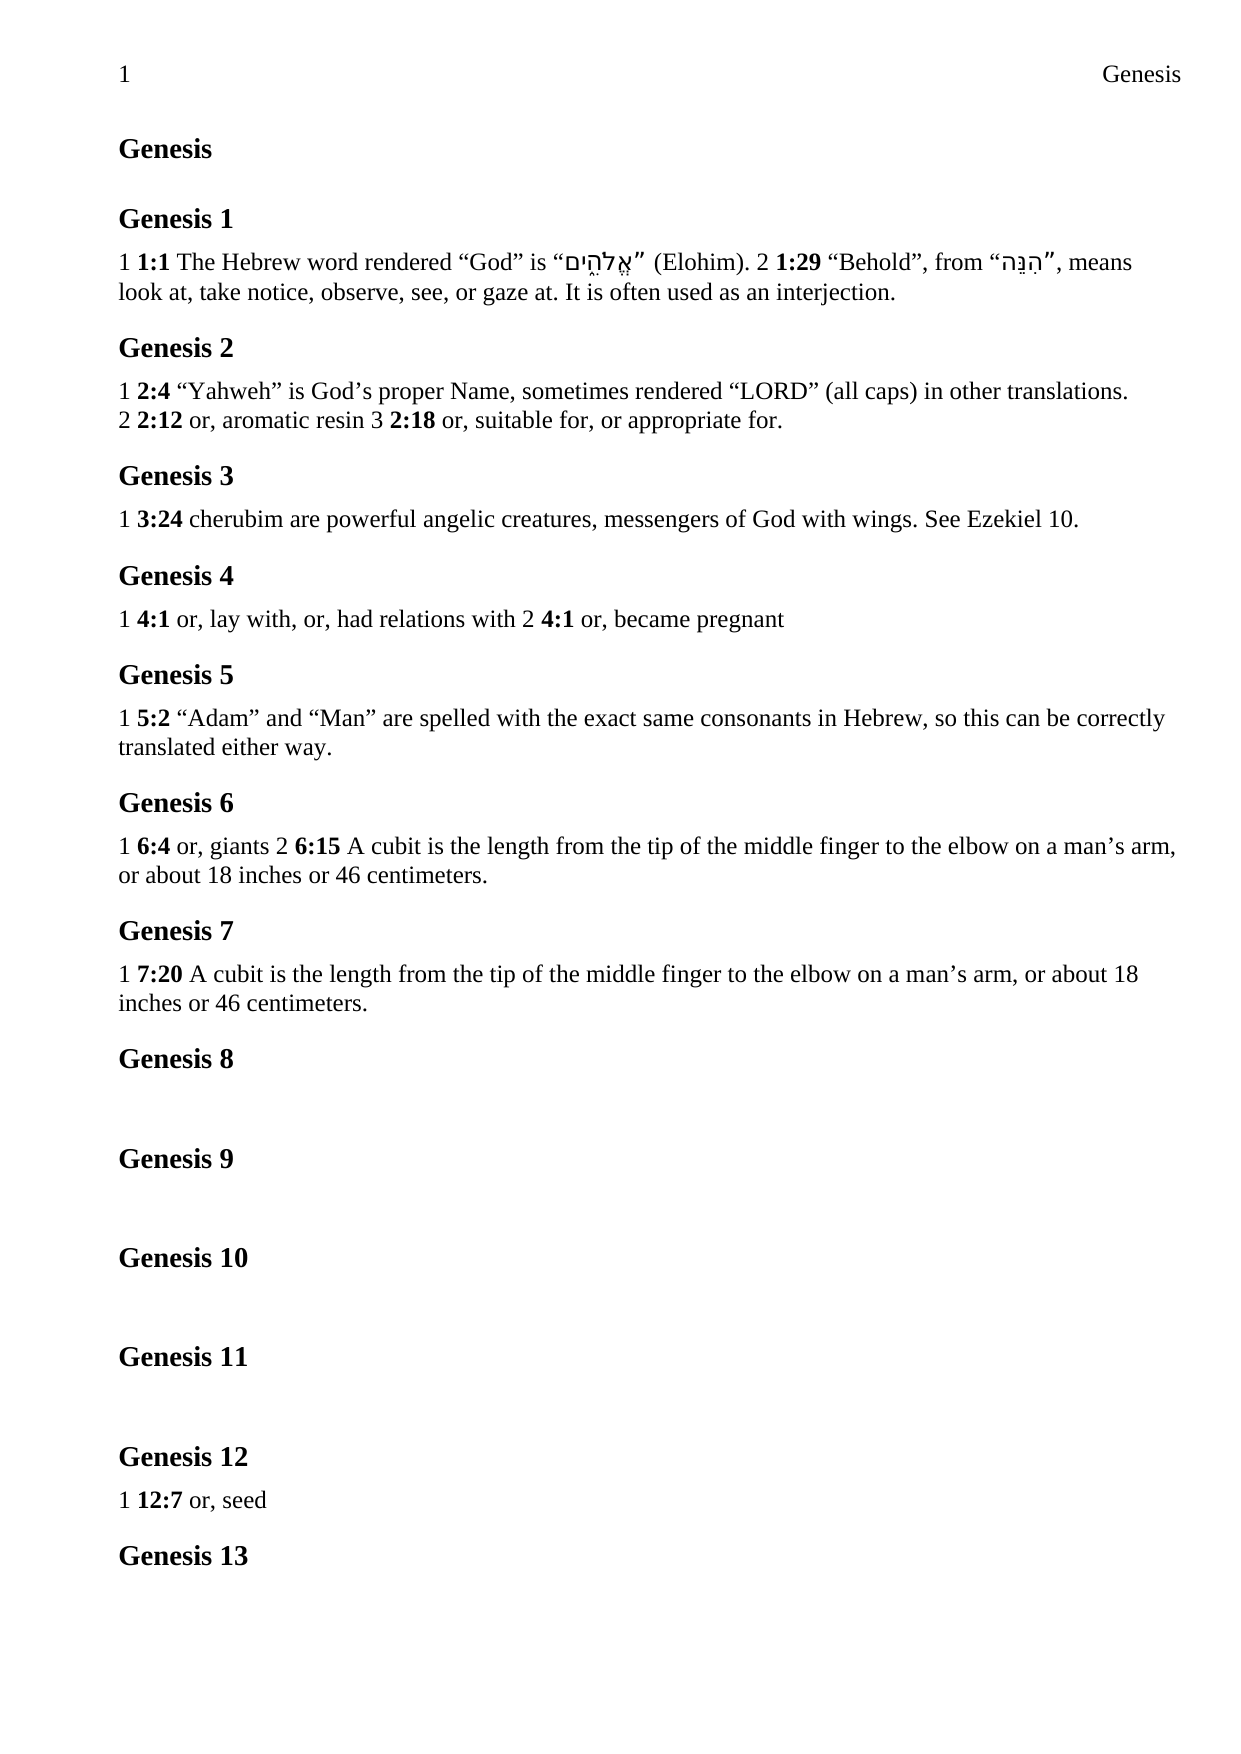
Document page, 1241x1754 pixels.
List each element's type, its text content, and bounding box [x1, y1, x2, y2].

text 1 1:1 The Hebrew word rendered “God” is “אֱלֹהִ֑ים” (Elohim). 2 1:29 “Behold”, from “הִנֵּה”, means look at, take notice, observe, see, or gaze at. It is often used as an interjection. [118, 247, 1181, 306]
subtitle Genesis 8 [118, 1042, 1181, 1075]
subtitle Genesis 3 [118, 459, 1181, 492]
subtitle Genesis 5 [118, 657, 1181, 691]
subtitle Genesis 7 [118, 914, 1181, 947]
subtitle Genesis 9 [118, 1141, 1181, 1174]
subtitle Genesis 13 [118, 1539, 1181, 1572]
subtitle Genesis 10 [118, 1241, 1181, 1274]
text 1 5:2 “Adam” and “Man” are spelled with the exact same consonants in Hebrew, so this can be correctly translated either way. [118, 703, 1181, 761]
subtitle Genesis 4 [118, 558, 1181, 591]
text 1 4:1 or, lay with, or, had relations with 2 4:1 or, became pregnant [118, 604, 1181, 632]
subtitle Genesis 1 [118, 202, 1181, 235]
subtitle Genesis 2 [118, 331, 1181, 364]
text 1 3:24 cherubim are powerful angelic creatures, messengers of God with wings. See Ezekiel 10. [118, 504, 1181, 533]
text 1 6:4 or, giants 2 6:15 A cubit is the length from the tip of the middle finger to the elbow on a man’s arm, or about 18 inches or 46 centimeters. [118, 831, 1181, 889]
subtitle Genesis 6 [118, 786, 1181, 819]
subtitle Genesis [118, 131, 1181, 164]
text 1 12:7 or, seed [118, 1485, 1181, 1514]
subtitle Genesis 12 [118, 1439, 1181, 1472]
text 1 7:20 A cubit is the length from the tip of the middle finger to the elbow on a man’s arm, or about 18 inches or 46 centimeters. [118, 959, 1181, 1017]
subtitle Genesis 11 [118, 1340, 1181, 1373]
text 1 2:4 “Yahweh” is God’s proper Name, sometimes rendered “LORD” (all caps) in other translations. 2 2:12 or, aromatic resin 3 2:18 or, suitable for, or appropriate for. [118, 376, 1181, 434]
